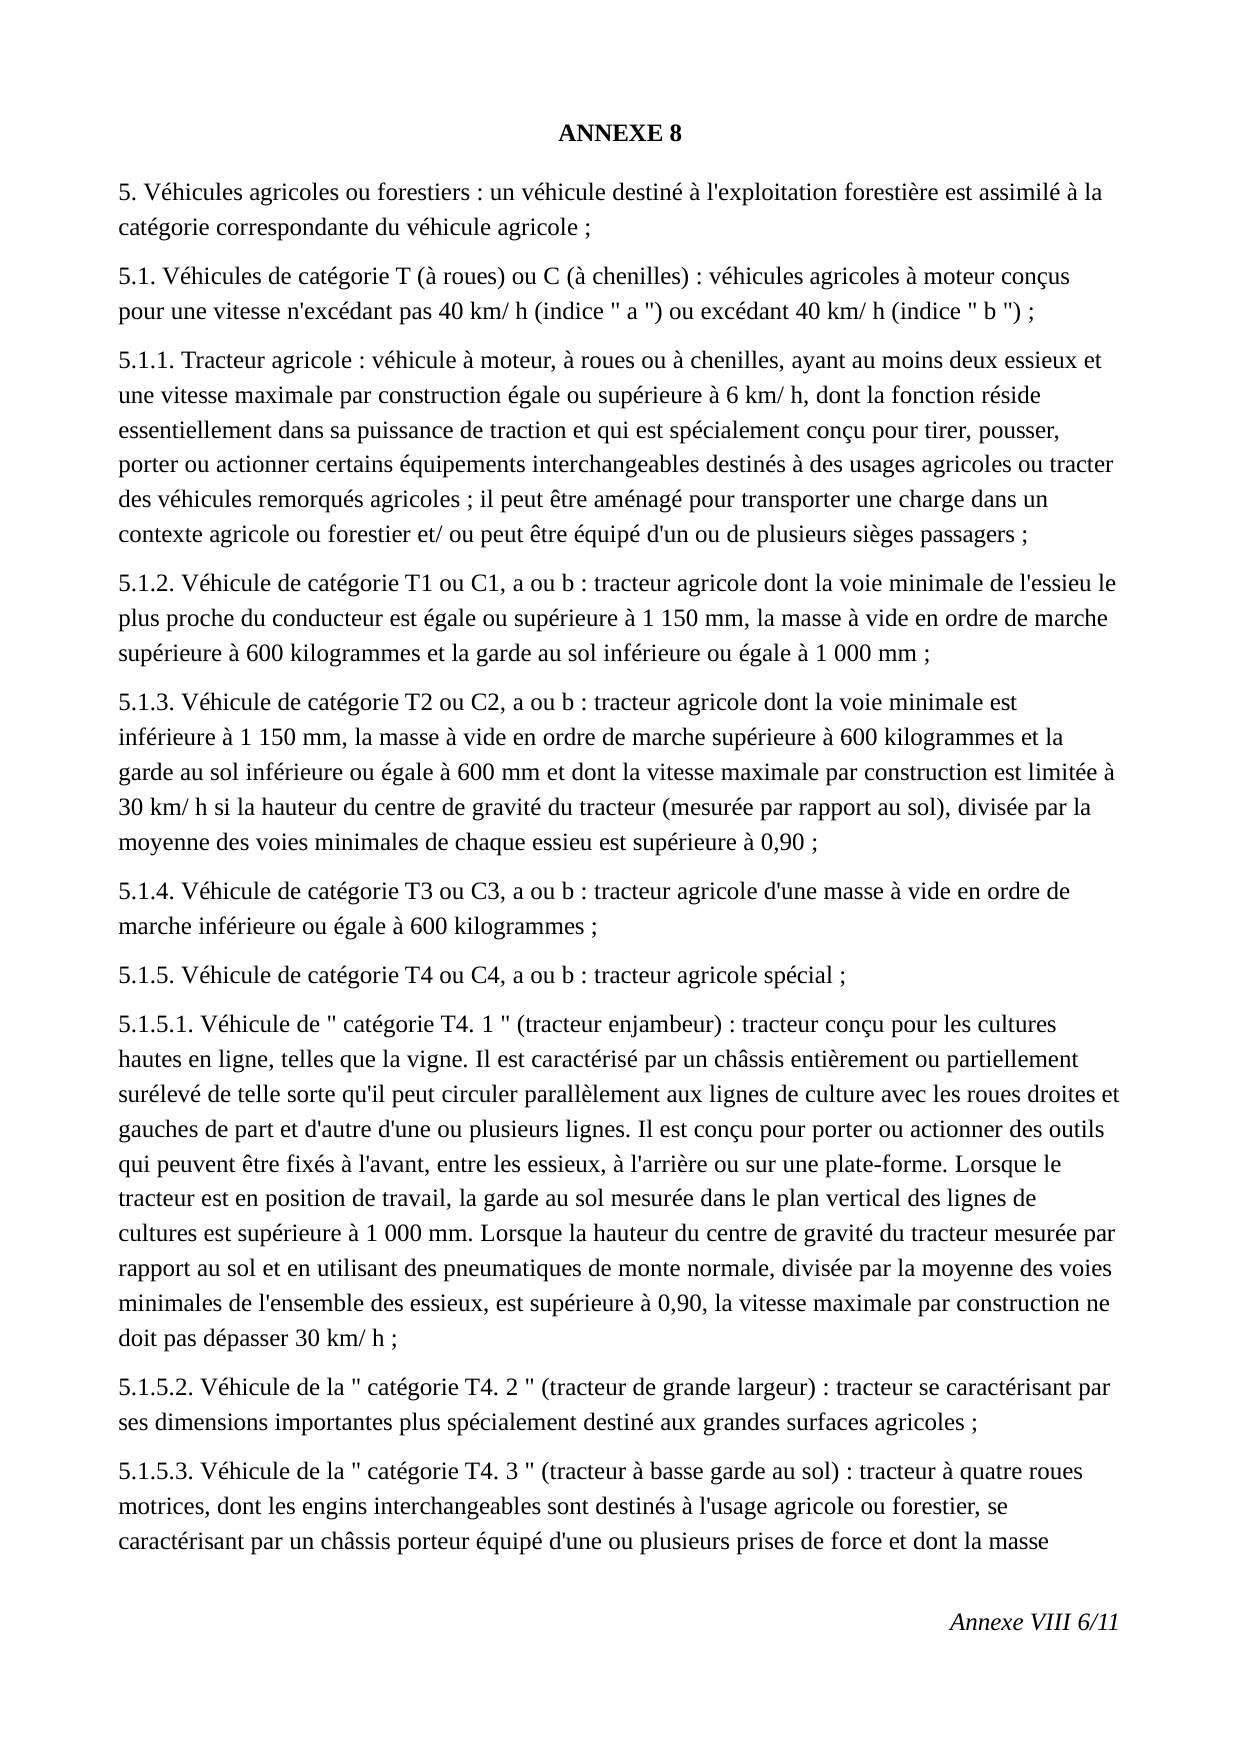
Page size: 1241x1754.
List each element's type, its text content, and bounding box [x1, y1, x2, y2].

text 5. Véhicules agricoles ou forestiers : un véhicule destiné à l'exploitation forestière est assimilé à la catégorie correspondante du véhicule agricole ; [118, 177, 1122, 241]
text 5.1. Véhicules de catégorie T (à roues) ou C (à chenilles) : véhicules agricoles à moteur conçus pour une vitesse n'excédant pas 40 km/ h (indice " a ") ou excédant 40 km/ h (indice " b ") ; [118, 261, 1122, 325]
text 5.1.3. Véhicule de catégorie T2 ou C2, a ou b : tracteur agricole dont la voie minimale est inférieure à 1 150 mm, la masse à vide en ordre de marche supérieure à 600 kilogrammes et la garde au sol inférieure ou égale à 600 mm et dont la vitesse maximale par construction est limitée à 30 km/ h si la hauteur du centre de gravité du tracteur (mesurée par rapport au sol), divisée par la moyenne des voies minimales de chaque essieu est supérieure à 0,90 ; [118, 687, 1122, 856]
text 5.1.5. Véhicule de catégorie T4 ou C4, a ou b : tracteur agricole spécial ; [118, 960, 1122, 989]
text 5.1.5.1. Véhicule de " catégorie T4. 1 " (tracteur enjambeur) : tracteur conçu pour les cultures hautes en ligne, telles que la vigne. Il est caractérisé par un châssis entièrement ou partiellement surélevé de telle sorte qu'il peut circuler parallèlement aux lignes de culture avec les roues droites et gauches de part et d'autre d'une ou plusieurs lignes. Il est conçu pour porter ou actionner des outils qui peuvent être fixés à l'avant, entre les essieux, à l'arrière ou sur une plate-forme. Lorsque le tracteur est en position de travail, la garde au sol mesurée dans le plan vertical des lignes de cultures est supérieure à 1 000 mm. Lorsque la hauteur du centre de gravité du tracteur mesurée par rapport au sol et en utilisant des pneumatiques de monte normale, divisée par la moyenne des voies minimales de l'ensemble des essieux, est supérieure à 0,90, la vitesse maximale par construction ne doit pas dépasser 30 km/ h ; [118, 1009, 1122, 1352]
text 5.1.5.3. Véhicule de la " catégorie T4. 3 " (tracteur à basse garde au sol) : tracteur à quatre roues motrices, dont les engins interchangeables sont destinés à l'usage agricole ou forestier, se caractérisant par un châssis porteur équipé d'une ou plusieurs prises de force et dont la masse [118, 1456, 1122, 1555]
text 5.1.2. Véhicule de catégorie T1 ou C1, a ou b : tracteur agricole dont la voie minimale de l'essieu le plus proche du conducteur est égale ou supérieure à 1 150 mm, la masse à vide en ordre de marche supérieure à 600 kilogrammes et la garde au sol inférieure ou égale à 1 000 mm ; [118, 568, 1122, 667]
text 5.1.4. Véhicule de catégorie T3 ou C3, a ou b : tracteur agricole d'une masse à vide en ordre de marche inférieure ou égale à 600 kilogrammes ; [118, 876, 1122, 940]
text 5.1.5.2. Véhicule de la " catégorie T4. 2 " (tracteur de grande largeur) : tracteur se caractérisant par ses dimensions importantes plus spécialement destiné aux grandes surfaces agricoles ; [118, 1372, 1122, 1436]
text 5.1.1. Tracteur agricole : véhicule à moteur, à roues ou à chenilles, ayant au moins deux essieux et une vitesse maximale par construction égale ou supérieure à 6 km/ h, dont la fonction réside essentiellement dans sa puissance de traction et qui est spécialement conçu pour tirer, pousser, porter ou actionner certains équipements interchangeables destinés à des usages agricoles ou tracter des véhicules remorqués agricoles ; il peut être aménagé pour transporter une charge dans un contexte agricole ou forestier et/ ou peut être équipé d'un ou de plusieurs sièges passagers ; [118, 345, 1122, 548]
